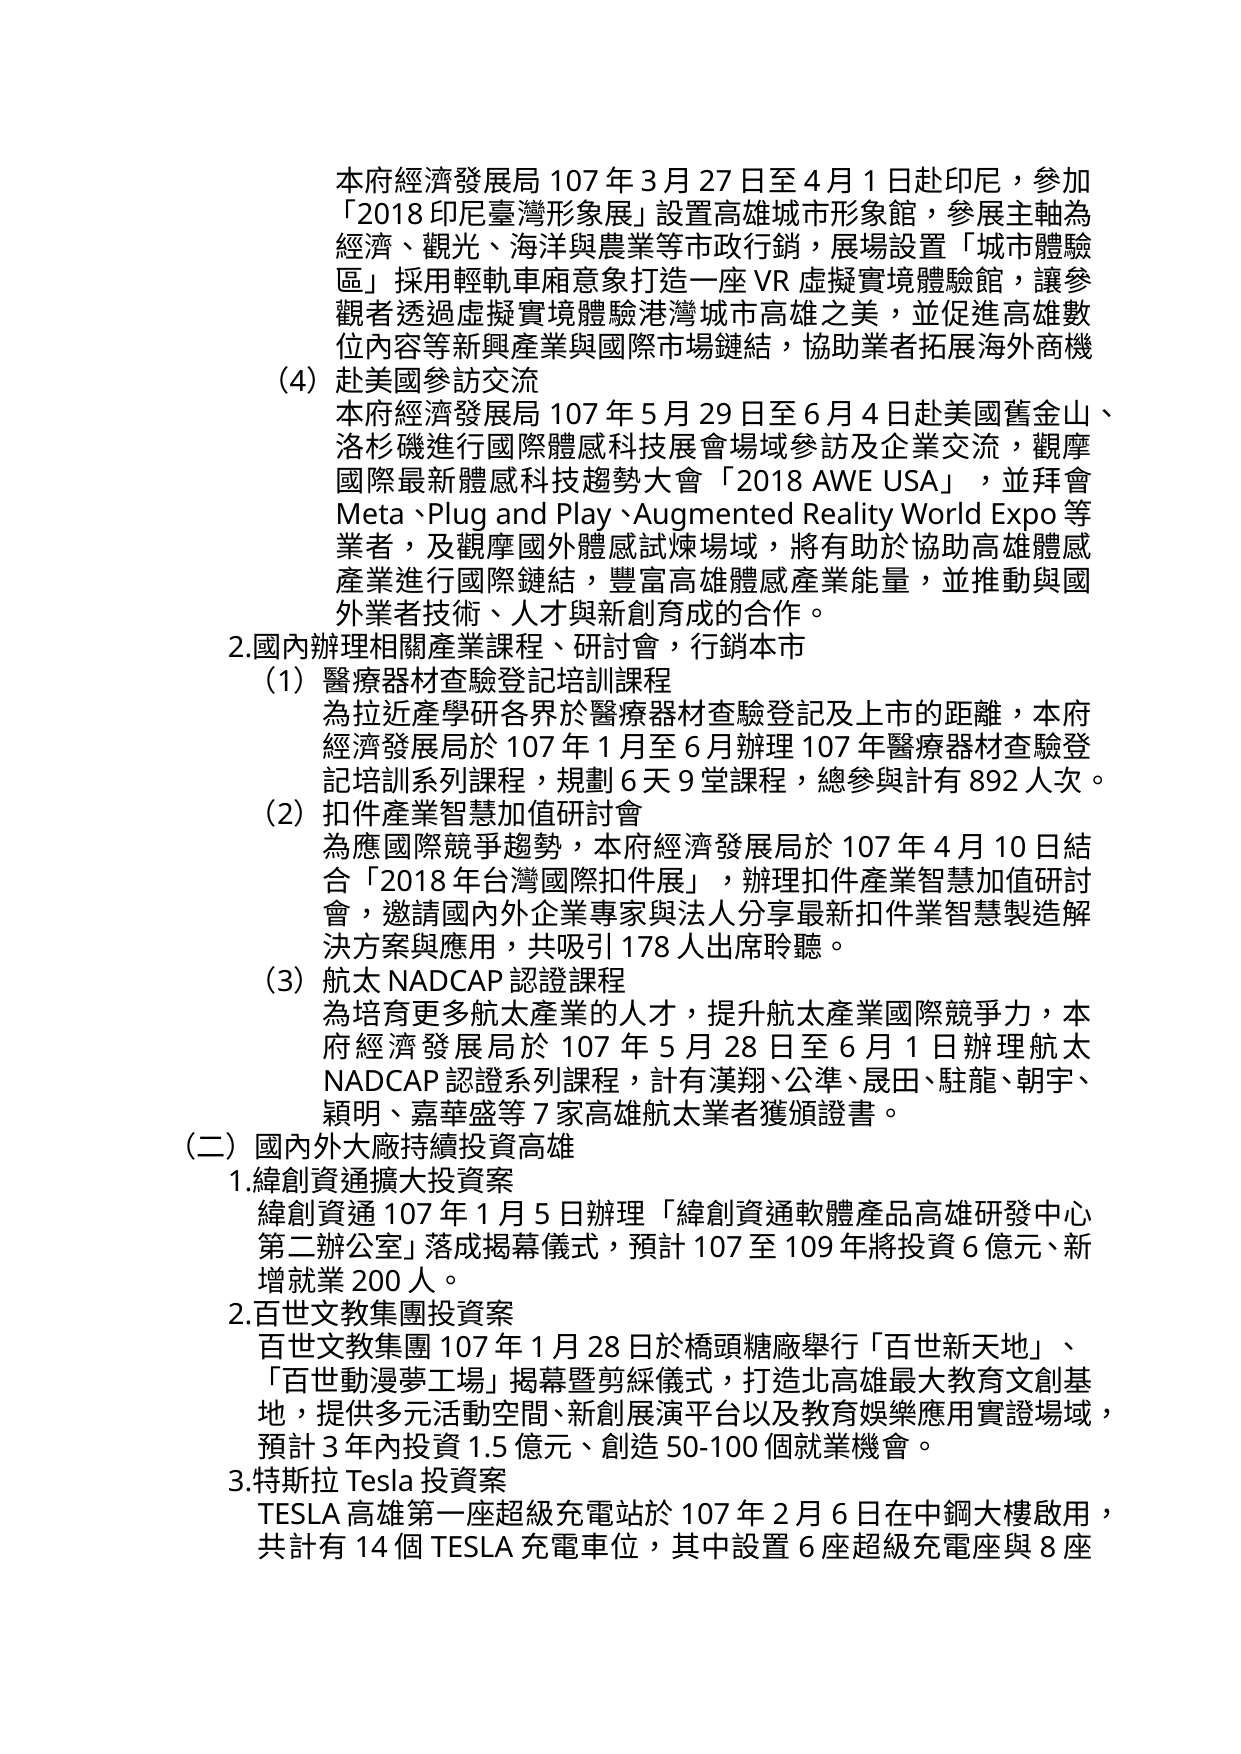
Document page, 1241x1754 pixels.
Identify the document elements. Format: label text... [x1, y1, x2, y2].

text 百世文教集團107年1月28日於橋頭糖廠舉行「百世新天地」、「百世動漫夢工場」揭幕暨剪綵儀式，打造北高雄最大教育文創基地，提供多元活動空間、新創展演平台以及教育娛樂應用實證場域，預計3年內投資1.5億元、創造50-100個就業機會。 [258, 1331, 1092, 1464]
text 本府經濟發展局107年3月27日至4月1日赴印尼，參加「2018印尼臺灣形象展」設置高雄城市形象館，參展主軸為經濟、觀光、海洋與農業等市政行銷，展場設置「城市體驗區」採用輕軌車廂意象打造一座VR 虛擬實境體驗館，讓參觀者透過虛擬實境體驗港灣城市高雄之美，並促進高雄數位內容等新興產業與國際市場鏈結，協助業者拓展海外商機。 [335, 164, 1092, 364]
text 為培育更多航太產業的人才，提升航太產業國際競爭力，本府經濟發展局於107年5月28日至6月1日辦理航太NADCAP認證系列課程，計有漢翔、公準、晟田、駐龍、朝宇、穎明、嘉華盛等7家高雄航太業者獲頒證書。 [323, 998, 1092, 1131]
text 1.緯創資通擴大投資案 [228, 1164, 1092, 1198]
text 為應國際競爭趨勢，本府經濟發展局於107年4月10日結合「2018年台灣國際扣件展」，辦理扣件產業智慧加值研討會，邀請國內外企業專家與法人分享最新扣件業智慧製造解決方案與應用，共吸引178人出席聆聽。 [323, 831, 1092, 964]
text （2）扣件產業智慧加值研討會 [248, 798, 1092, 831]
text 本府經濟發展局107年5月29日至6月4日赴美國舊金山、洛杉磯進行國際體感科技展會場域參訪及企業交流，觀摩國際最新體感科技趨勢大會「2018 AWE USA」，並拜會Meta、Plug and Play、Augmented Reality World Expo等業者，及觀摩國外體感試煉場域，將有助於協助高雄體感產業進行國際鏈結，豐富高雄體感產業能量，並推動與國外業者技術、人才與新創育成的合作。 [335, 398, 1092, 631]
text 緯創資通107年1月5日辦理「緯創資通軟體產品高雄研發中心第二辦公室」落成揭幕儀式，預計107至109年將投資6億元、新增就業200人。 [258, 1198, 1092, 1298]
text TESLA高雄第一座超級充電站於107年2月6日在中鋼大樓啟用，共計有14個TESLA充電車位，其中設置6座超級充電座與8座目的地充電座，為目前台灣最大的充電站點，投資金額約1,000萬元，TESLA並承諾未來將持續投入資源拓展高雄充電網絡及致力於電動車教育體驗與推廣活動，與市府攜手打造高雄為低碳綠能的永續健康城市。 [258, 1498, 1092, 1564]
text 2.國內辦理相關產業課程、研討會，行銷本市 [228, 631, 1092, 664]
text 為拉近產學研各界於醫療器材查驗登記及上市的距離，本府經濟發展局於107年1月至6月辦理107年醫療器材查驗登記培訓系列課程，規劃6天9堂課程，總參與計有892人次。 [323, 698, 1092, 798]
text （4）赴美國參訪交流 [260, 364, 1092, 398]
text （3）航太NADCAP認證課程 [248, 964, 1092, 998]
text 3.特斯拉Tesla投資案 [228, 1464, 1092, 1498]
text （二）國內外大廠持續投資高雄 [148, 1131, 1092, 1164]
text 2.百世文教集團投資案 [228, 1298, 1092, 1331]
text （1）醫療器材查驗登記培訓課程 [248, 664, 1092, 698]
